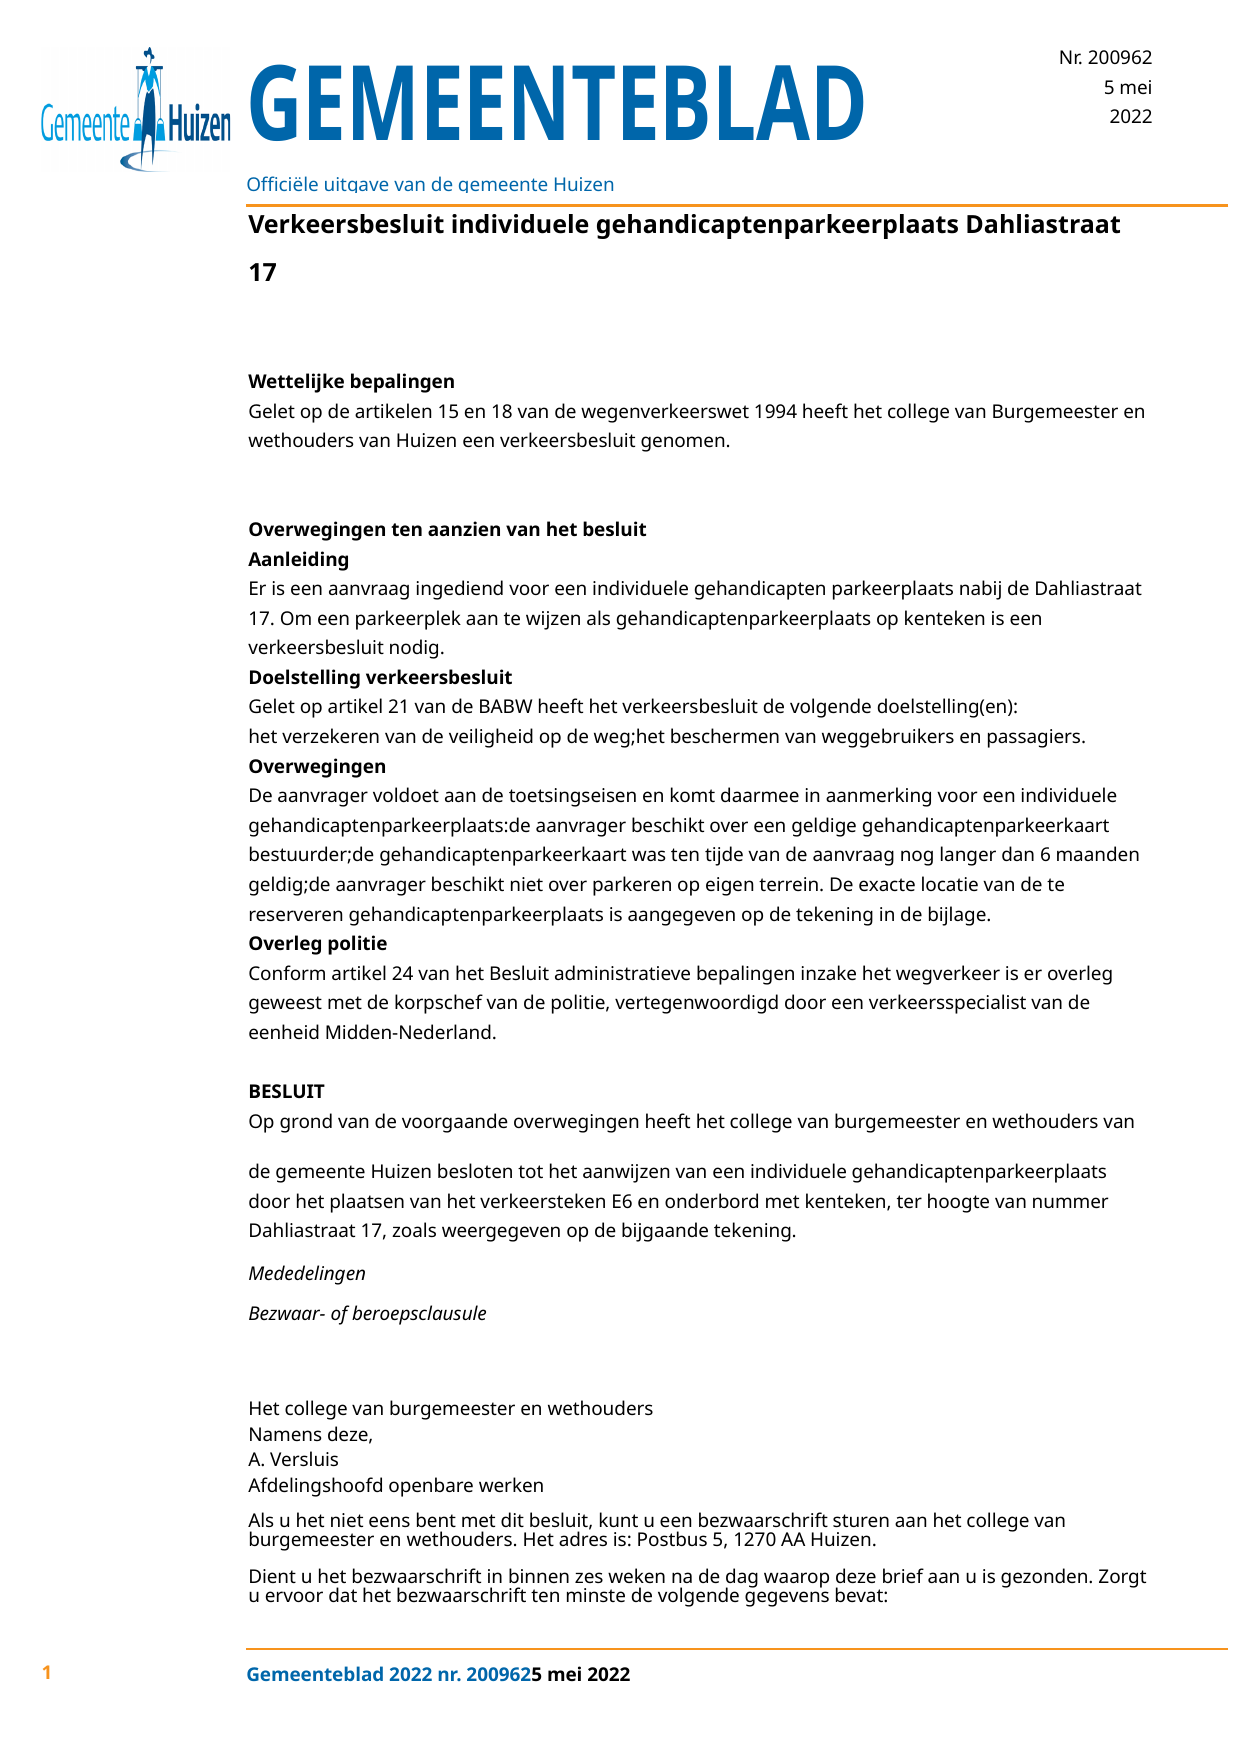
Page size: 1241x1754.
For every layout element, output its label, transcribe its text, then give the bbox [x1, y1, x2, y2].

text Er is een aanvraag ingediend voor een individuele gehandicapten parkeerplaats nabij de Dahliastraat 17. Om een parkeerplek aan te wijzen als gehandicaptenparkeerplaats op kenteken is een verkeersbesluit nodig. [248, 575, 1152, 660]
text De aanvrager voldoet aan de toetsingseisen en komt daarmee in aanmerking voor een individuele gehandicaptenparkeerplaats:de aanvrager beschikt over een geldige gehandicaptenparkeerkaart bestuurder;de gehandicaptenparkeerkaart was ten tijde van de aanvraag nog langer dan 6 maanden geldig;de aanvrager beschikt niet over parkeren op eigen terrein. De exacte locatie van de te reserveren gehandicaptenparkeerplaats is aangegeven op de tekening in de bijlage. [248, 782, 1152, 926]
text Dient u het bezwaarschrift in binnen zes weken na de dag waarop deze brief aan u is gezonden. Zorgt u ervoor dat het bezwaarschrift ten minste de volgende gegevens bevat: [248, 1568, 1152, 1607]
text het verzekeren van de veiligheid op de weg;het beschermen van weggebruikers en passagiers. [248, 723, 1152, 749]
text Aanleiding [248, 546, 1152, 571]
text Conform artikel 24 van het Besluit administratieve bepalingen inzake het wegverkeer is er overleg geweest met de korpschef van de politie, vertegenwoordigd door een verkeersspecialist van de eenheid Midden-Nederland. [248, 960, 1152, 1045]
text Overwegingen ten aanzien van het besluit [248, 516, 1152, 542]
text Bezwaar- of beroepsclausule [248, 1300, 1152, 1326]
text Overwegingen [248, 753, 1152, 778]
text Het college van burgemeester en wethouders [248, 1395, 1152, 1421]
text Verkeersbesluit individuele gehandicaptenparkeerplaats Dahliastraat 17 [248, 207, 1152, 288]
text Doelstelling verkeersbesluit [248, 664, 1152, 690]
text de gemeente Huizen besloten tot het aanwijzen van een individuele gehandicaptenparkeerplaats door het plaatsen van het verkeersteken E6 en onderbord met kenteken, ter hoogte van nummer Dahliastraat 17, zoals weergegeven op de bijgaande tekening. [248, 1158, 1152, 1243]
text Wettelijke bepalingen [248, 368, 1152, 394]
text Op grond van de voorgaande overwegingen heeft het college van burgemeester en wethouders van [248, 1108, 1152, 1133]
text Namens deze, [248, 1421, 1152, 1447]
text Mededelingen [248, 1261, 1152, 1286]
text Gelet op artikel 21 van de BABW heeft het verkeersbesluit de volgende doelstelling(en): [248, 694, 1152, 719]
text Overleg politie [248, 930, 1152, 956]
text A. Versluis [248, 1447, 1152, 1472]
picture [41, 47, 231, 172]
text BESLUIT [248, 1078, 1152, 1104]
text Als u het niet eens bent met dit besluit, kunt u een bezwaarschrift sturen aan het college van burgemeester en wethouders. Het adres is: Postbus 5, 1270 AA Huizen. [248, 1512, 1152, 1550]
text Afdelingshoofd openbare werken [248, 1472, 1152, 1498]
text Gelet op de artikelen 15 en 18 van de wegenverkeerswet 1994 heeft het college van Burgemeester en wethouders van Huizen een verkeersbesluit genomen. [248, 398, 1152, 453]
